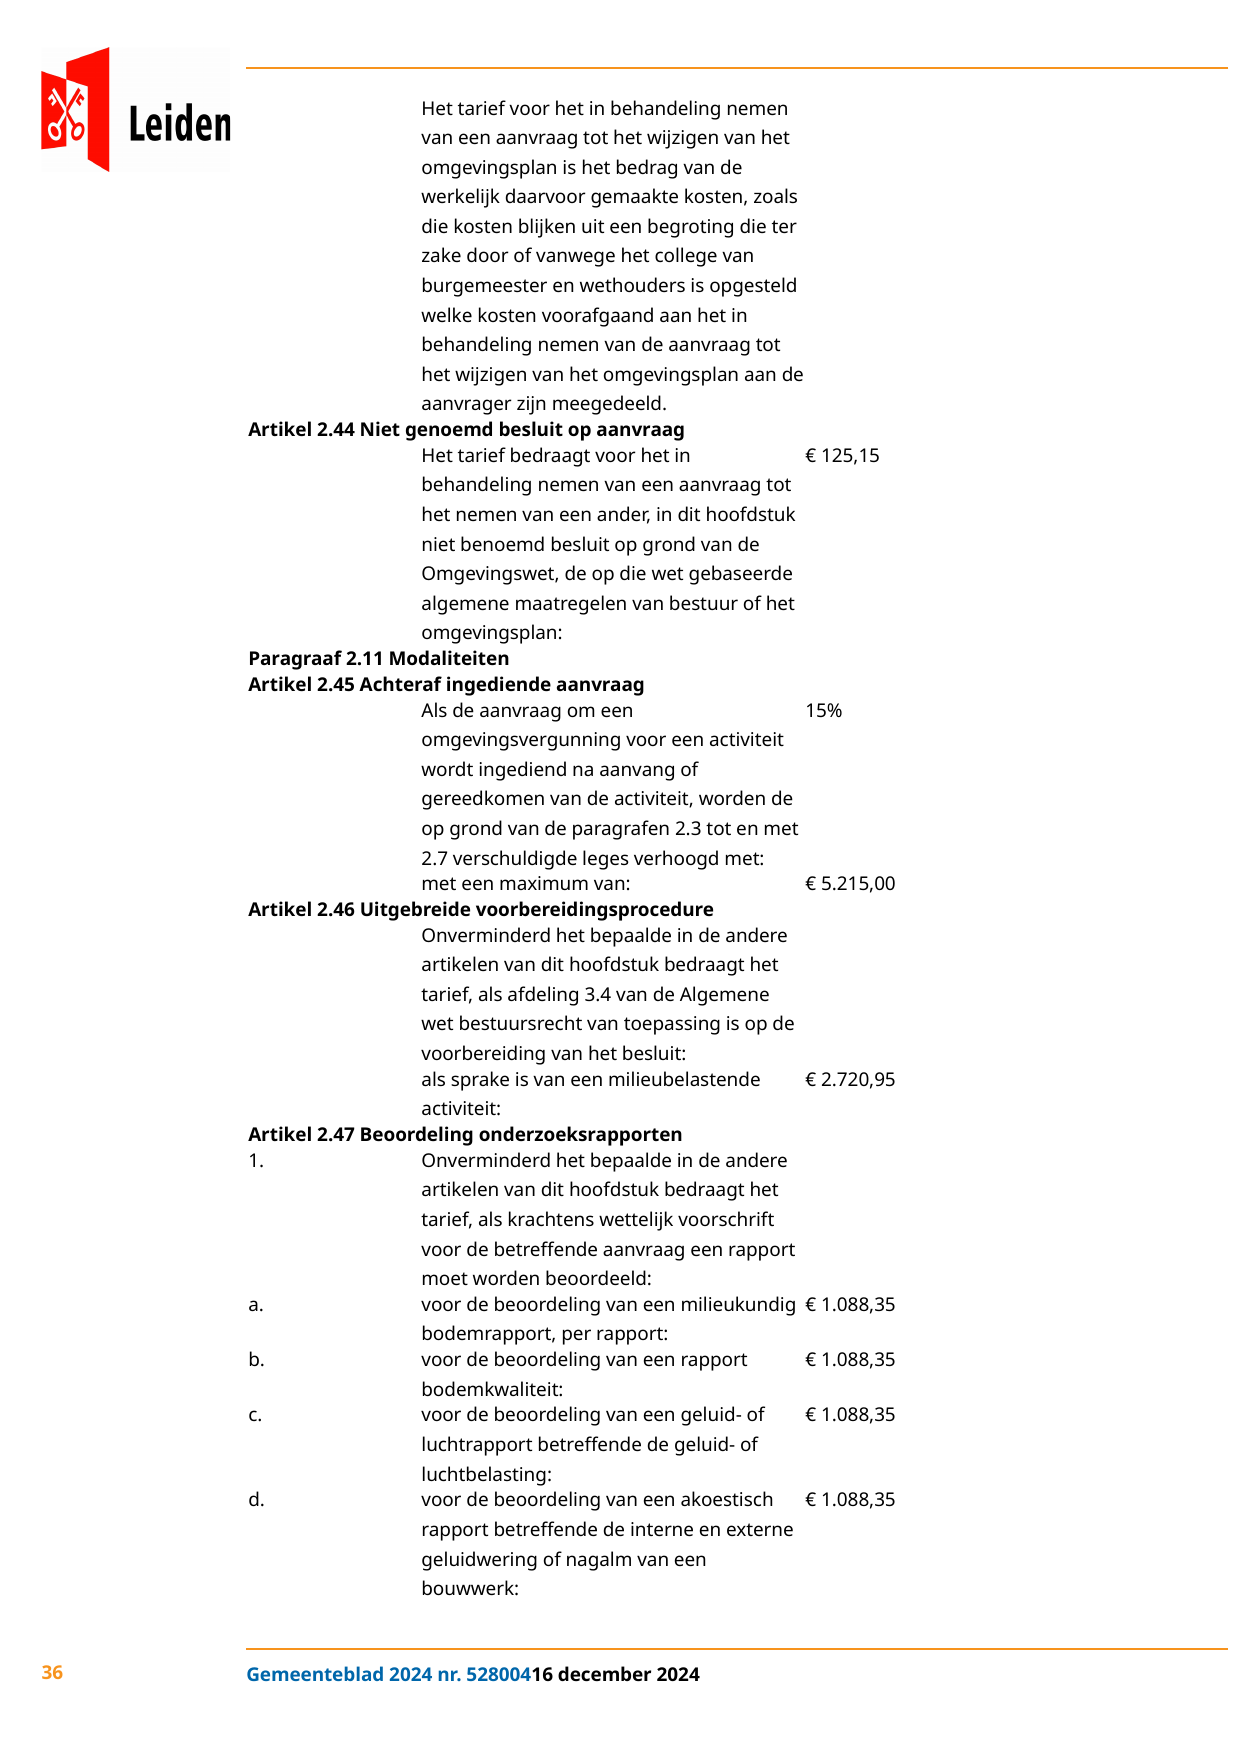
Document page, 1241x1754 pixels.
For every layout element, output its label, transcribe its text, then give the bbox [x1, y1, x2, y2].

table_cell Artikel 2.47 Beoordeling onderzoeksrapporten [248, 1121, 978, 1147]
table_cell [805, 1147, 978, 1291]
table_cell 1. [248, 1147, 421, 1291]
table_cell b. [248, 1346, 421, 1402]
table_cell c. [248, 1402, 421, 1487]
table_cell voor de beoordeling van een akoestisch rapport betreffende de interne en externe geluidwering of nagalm van een bouwwerk: [421, 1487, 805, 1601]
table_cell € 1.088,35 [805, 1291, 978, 1346]
table_cell [979, 1346, 1152, 1402]
table_cell [979, 1291, 1152, 1346]
table_cell [248, 922, 421, 1066]
table_cell voor de beoordeling van een rapport bodemkwaliteit: [421, 1346, 805, 1402]
table_cell [979, 95, 1152, 416]
table_cell als sprake is van een milieubelastende activiteit: [421, 1066, 805, 1121]
table_cell € 125,15 [805, 442, 978, 645]
table_cell Artikel 2.45 Achteraf ingediende aanvraag [248, 671, 978, 697]
table_cell [248, 697, 421, 870]
table_cell Als de aanvraag om een omgevingsvergunning voor een activiteit wordt ingediend na aanvang of gereedkomen van de activiteit, worden de op grond van de paragrafen 2.3 tot en met 2.7 verschuldigde leges verhoogd met: [421, 697, 805, 870]
table_cell [248, 870, 421, 896]
table_cell € 1.088,35 [805, 1346, 978, 1402]
table_cell [979, 697, 1152, 870]
table_cell met een maximum van: [421, 870, 805, 896]
table_cell [979, 1487, 1152, 1601]
table_cell [979, 442, 1152, 645]
table_cell Artikel 2.44 Niet genoemd besluit op aanvraag [248, 416, 978, 442]
table_cell d. [248, 1487, 421, 1601]
table_cell Het tarief bedraagt voor het in behandeling nemen van een aanvraag tot het nemen van een ander, in dit hoofdstuk niet benoemd besluit op grond van de Omgevingswet, de op die wet gebaseerde algemene maatregelen van bestuur of het omgevingsplan: [421, 442, 805, 645]
table_cell [805, 922, 978, 1066]
table_cell Onverminderd het bepaalde in de andere artikelen van dit hoofdstuk bedraagt het tarief, als afdeling 3.4 van de Algemene wet bestuursrecht van toepassing is op de voorbereiding van het besluit: [421, 922, 805, 1066]
table_cell Onverminderd het bepaalde in de andere artikelen van dit hoofdstuk bedraagt het tarief, als krachtens wettelijk voorschrift voor de betreffende aanvraag een rapport moet worden beoordeeld: [421, 1147, 805, 1291]
table_cell Het tarief voor het in behandeling nemen van een aanvraag tot het wijzigen van het omgevingsplan is het bedrag van de werkelijk daarvoor gemaakte kosten, zoals die kosten blijken uit een begroting die ter zake door of vanwege het college van burgemeester en wethouders is opgesteld welke kosten voorafgaand aan het in behandeling nemen van de aanvraag tot het wijzigen van het omgevingsplan aan de aanvrager zijn meegedeeld. [421, 95, 805, 416]
table_cell [805, 95, 978, 416]
table_cell [979, 1402, 1152, 1487]
table_cell a. [248, 1291, 421, 1346]
table_cell € 1.088,35 [805, 1487, 978, 1601]
table_cell [248, 442, 421, 645]
table_cell [979, 870, 1152, 896]
table_cell € 1.088,35 [805, 1402, 978, 1487]
table_cell [248, 95, 421, 416]
table_cell [979, 1147, 1152, 1291]
table_cell voor de beoordeling van een geluid- of luchtrapport betreffende de geluid- of luchtbelasting: [421, 1402, 805, 1487]
table_cell 15% [805, 697, 978, 870]
table_cell [979, 1066, 1152, 1121]
table_cell [248, 1066, 421, 1121]
table_cell € 2.720,95 [805, 1066, 978, 1121]
table_cell Paragraaf 2.11 Modaliteiten [248, 645, 1152, 671]
table_cell Artikel 2.46 Uitgebreide voorbereidingsprocedure [248, 896, 978, 922]
table_cell voor de beoordeling van een milieukundig bodemrapport, per rapport: [421, 1291, 805, 1346]
table_cell € 5.215,00 [805, 870, 978, 896]
table_cell [979, 922, 1152, 1066]
picture [41, 47, 231, 172]
